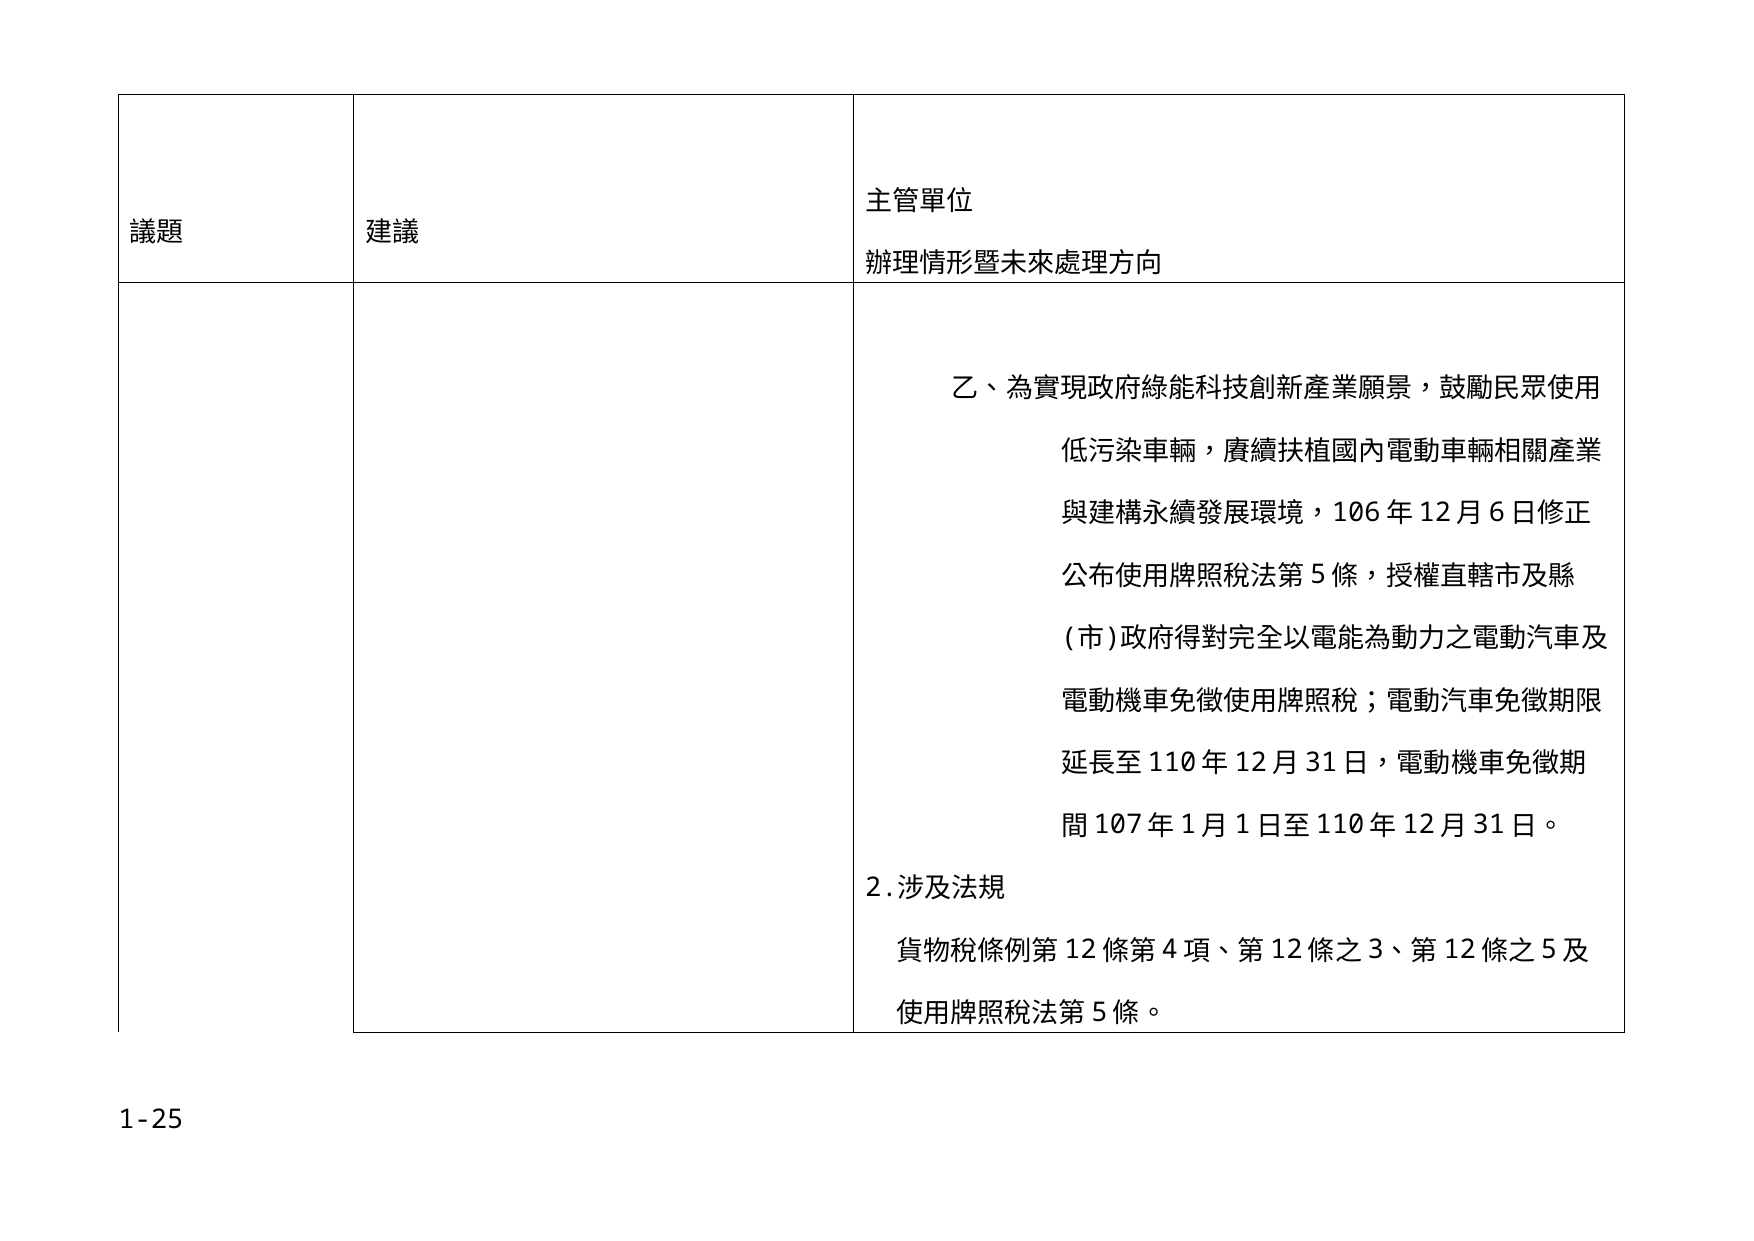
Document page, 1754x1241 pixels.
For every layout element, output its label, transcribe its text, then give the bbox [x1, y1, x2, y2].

table_cell 具體訴求： 如同對購買效能1級之空調、冰箱、熱水器、瓦斯爐、電視提供補助一般，對購買1級燃費效能車之消費者提供一定金額之補助。 理由： 1.就現況而言，廠商推出低耗油、高效能車的好處並不多。 2.吸引消費者購買低耗油、高效能之車款。 補充說明 2017年平均燃料效能標準（Corporate Average Fuel Economy, CAFE）規制，現行車大致上已經達到標準，接下來將討論下一期2022年CAFE規制。CAFE規制針對沒有達到標準的企業;車種設有罰則，但是針對已經達到標準的車輛之優惠或好處較少（只對EV / Hybrid有獎勵）。（在2017年規制開始後至2022年規制之間，對低耗油車沒有獎勵） 若對汽油車中的低耗油車設定獎勵，可以提升廠商及消費者雙方的環保意識。 政府曾於2015年11月7日至2016年2月29日施行「補助購置節能產品實施計畫」。 藉由補助促進購買節能家電商品，估計每年可減少1.3億度之電力、1,449萬立方公尺之瓦斯，相當於可減少9.76萬噸之CO2排放。 從而，藉由實施「補助購買節能汽車政策」，可提升消費者之環保意識，而促進購買1級油耗效能車，進而進一步可以改善環境。 [354, 283, 853, 1032]
table_cell [119, 283, 353, 1032]
table_header 議題 [119, 95, 353, 282]
table_header 主管單位 辦理情形暨未來處理方向 [854, 95, 1624, 282]
table_cell 經濟部 目前進度及未來規劃 經濟部為加速推動國內電動機車普及，持續補助民眾購置電動機車，以收空汙減量之成效並同時推動國內電動車輛產業發展。 經濟部工業局已協助財政部修正貨物稅條例第12條之3及使用牌照稅法第5條，於110年12月31日前購置完全以電能為動力之車輛，可享貨物稅及使用牌照稅減免優惠。 財政部 1.目前進度及未來規劃 (1)有關購買1級燃費效能車是否提供現金補助，宜由環保、交通及產業主管機關研議可行性。 (2)有關提供租稅優惠部分： A.貨物稅 為鼓勵民眾汰換舊車購買新車，以達節能減碳目標，貨物稅條例第12條之5規定，自105年1月8日起5年內報廢登記滿1年之出廠6年以上小客車、小貨車、小客貨兩用車及出廠4年以上汽缸排氣量150立方公分以下機車，於報廢或出口前、後6個月內購買上開車輛新車且完成新領牌照登記者，該等新車應徵之貨物稅，汽車每輛定額減徵5萬元，機車每輛定額減徵4千元。 為達節能減碳及租稅公平，依貨物稅條例第12條第4項規定及財政部104年3月10日台財稅字第10404525790號公告，符合下列各項標準之油電混合車，減半徵收貨物稅：1.完稅價格在1百萬元以下；2.汽缸排氣量在3千立方公分以下；3.油耗值每公升達19公里；4.碳排放量每公里在120公克以下。 為鼓勵消費者購買電動車輛及建構永續發展環境，依貨物稅條例第12條之3規定，自106年1月28日至110年12月31日，購買完全以電能為動力之電動車輛並完成登記者，免徵該等車輛應徵之貨物稅，但電動小客車免徵金額以完稅價格140萬元計算之稅額為限，超過部分減半徵收。 B.使用牌照稅 使用牌照稅法第5條規定地方政府得自101年1月6日起6年內，對完全以電能為動力之電動汽車免徵使用牌照稅，目前各地方政府均依該規定免徵使用牌照稅。 為實現政府綠能科技創新產業願景，鼓勵民眾使用低污染車輛，賡續扶植國內電動車輛相關產業與建構永續發展環境，106年12月6日修正公布使用牌照稅法第5條，授權直轄市及縣(市)政府得對完全以電能為動力之電動汽車及電動機車免徵使用牌照稅；電動汽車免徵期限延長至110年12月31日，電動機車免徵期間107年1月1日至110年12月31日。 2.涉及法規 貨物稅條例第12條第4項、第12條之3、第12條之5及使用牌照稅法第5條。 環保署 1.目前進度及未來規劃 本項議題涉及車輛耗能管制，係經濟部權責。非本署主管業務，無相關資料填報。 2.涉及法規 無 [854, 283, 1624, 1032]
table_header 建議 [354, 95, 853, 282]
